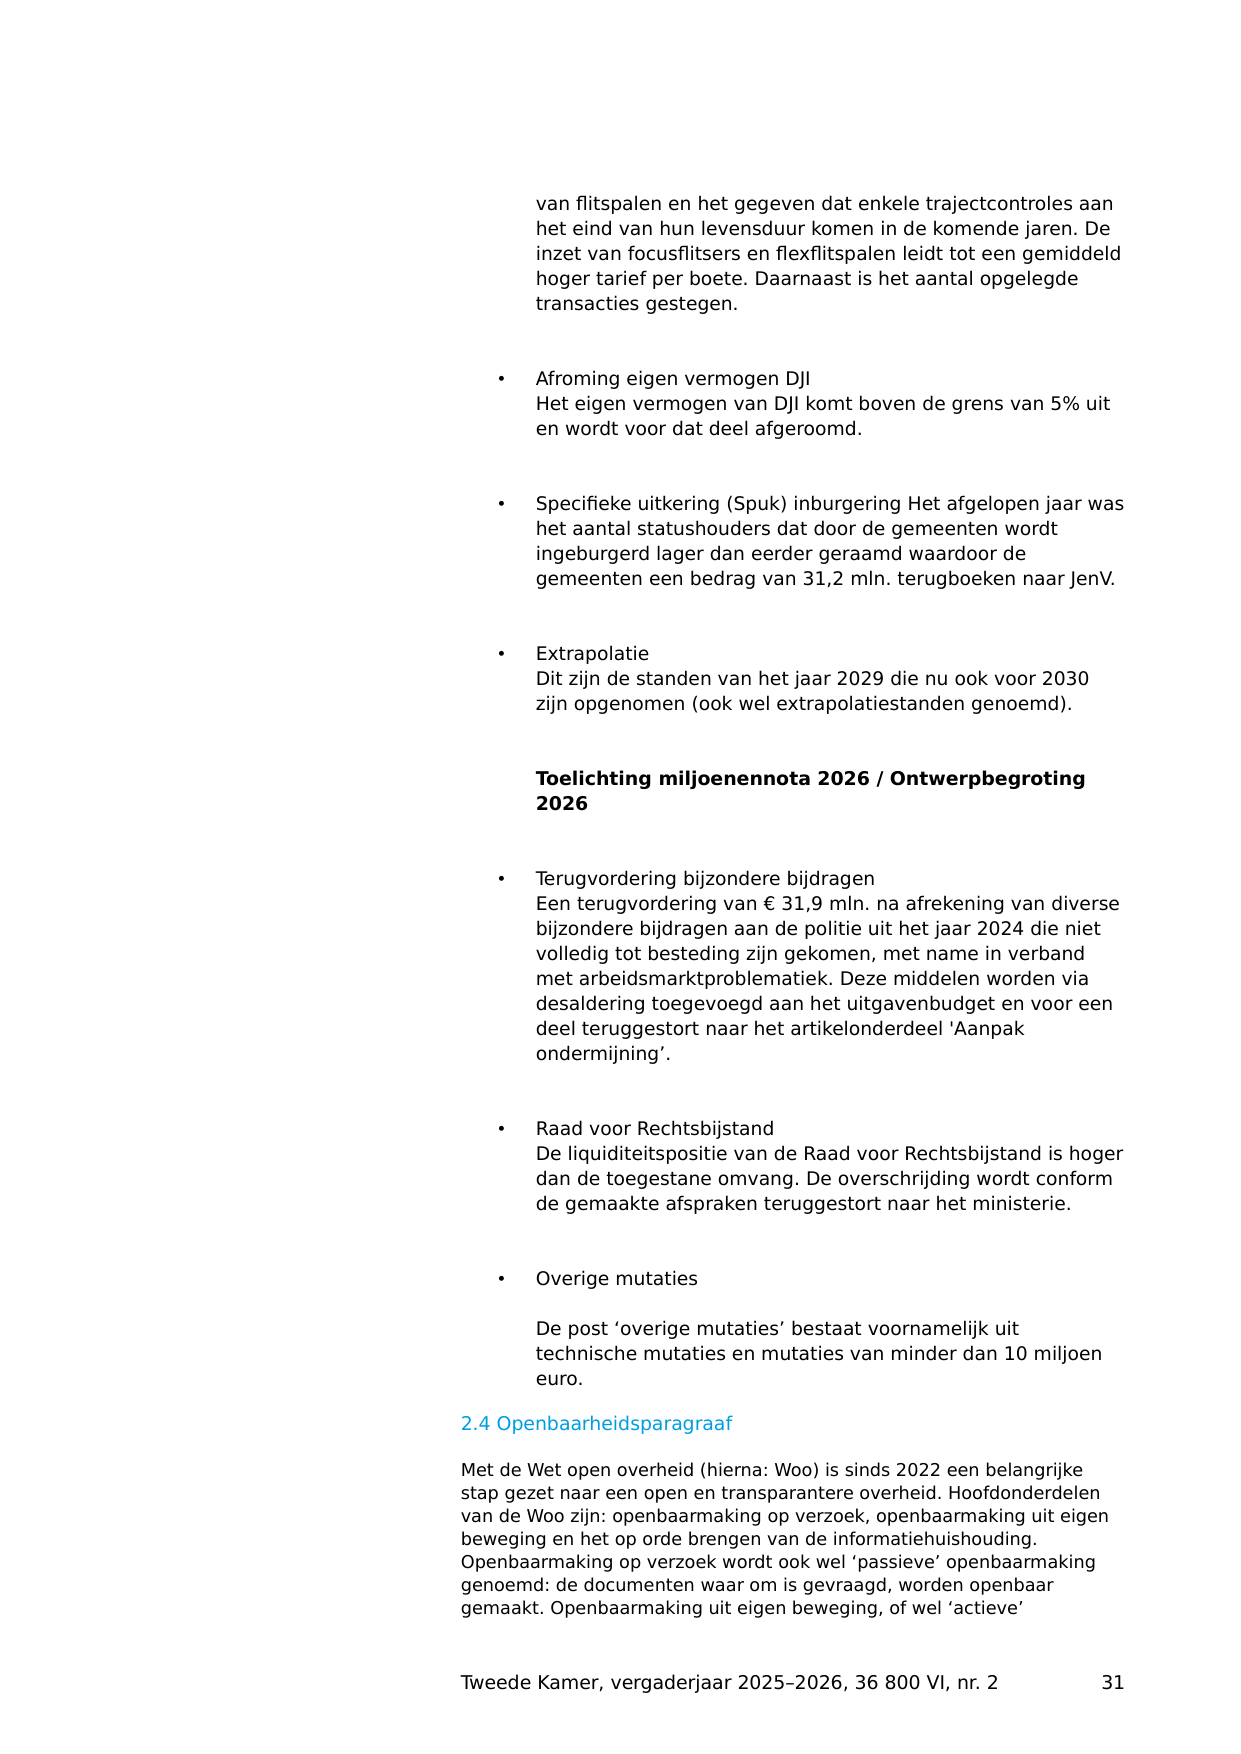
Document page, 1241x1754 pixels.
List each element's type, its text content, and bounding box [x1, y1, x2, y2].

list Terugvordering bijzondere bijdragen Een terugvordering van € 31,9 mln. na afrekening van diverse bijzondere bijdragen aan de politie uit het jaar 2024 die niet volledig tot besteding zijn gekomen, met name in verband met arbeidsmarktproblematiek. Deze middelen worden via desaldering toegevoegd aan het uitgavenbudget en voor een deel teruggestort naar het artikelonderdeel 'Aanpak ondermijning’. [498, 866, 1125, 1116]
list Raad voor Rechtsbijstand De liquiditeitspositie van de Raad voor Rechtsbijstand is hoger dan de toegestane omvang. De overschrijding wordt conform de gemaakte afspraken teruggestort naar het ministerie. [498, 1116, 1125, 1266]
list Afroming eigen vermogen DJI Het eigen vermogen van DJI komt boven de grens van 5% uit en wordt voor dat deel afgeroomd. [498, 366, 1125, 491]
list Specifieke uitkering (Spuk) inburgering Het afgelopen jaar was het aantal statushouders dat door de gemeenten wordt ingeburgerd lager dan eerder geraamd waardoor de gemeenten een bedrag van 31,2 mln. terugboeken naar JenV. [498, 491, 1125, 641]
list van flitspalen en het gegeven dat enkele trajectcontroles aan het eind van hun levensduur komen in de komende jaren. De inzet van focusflitsers en flexflitspalen leidt tot een gemiddeld hoger tarief per boete. Daarnaast is het aantal opgelegde transacties gestegen. [498, 191, 1125, 366]
text Met de Wet open overheid (hierna: Woo) is sinds 2022 een belangrijke stap gezet naar een open en transparantere overheid. Hoofdonderdelen van de Woo zijn: openbaarmaking op verzoek, openbaarmaking uit eigen beweging en het op orde brengen van de informatiehuishouding. Openbaarmaking op verzoek wordt ook wel ‘passieve’ openbaarmaking genoemd: de documenten waar om is gevraagd, worden openbaar gemaakt. Openbaarmaking uit eigen beweging, of wel ‘actieve’ [461, 1458, 1125, 1619]
list De post ‘overige mutaties’ bestaat voornamelijk uit technische mutaties en mutaties van minder dan 10 miljoen euro. [498, 1316, 1125, 1391]
list Extrapolatie Dit zijn de standen van het jaar 2029 die nu ook voor 2030 zijn opgenomen (ook wel extrapolatiestanden genoemd). Toelichting miljoenennota 2026 / Ontwerpbegroting 2026 [498, 641, 1125, 866]
list Overige mutaties [498, 1266, 1125, 1316]
title 2.4 Openbaarheidsparagraaf [461, 1413, 1125, 1435]
